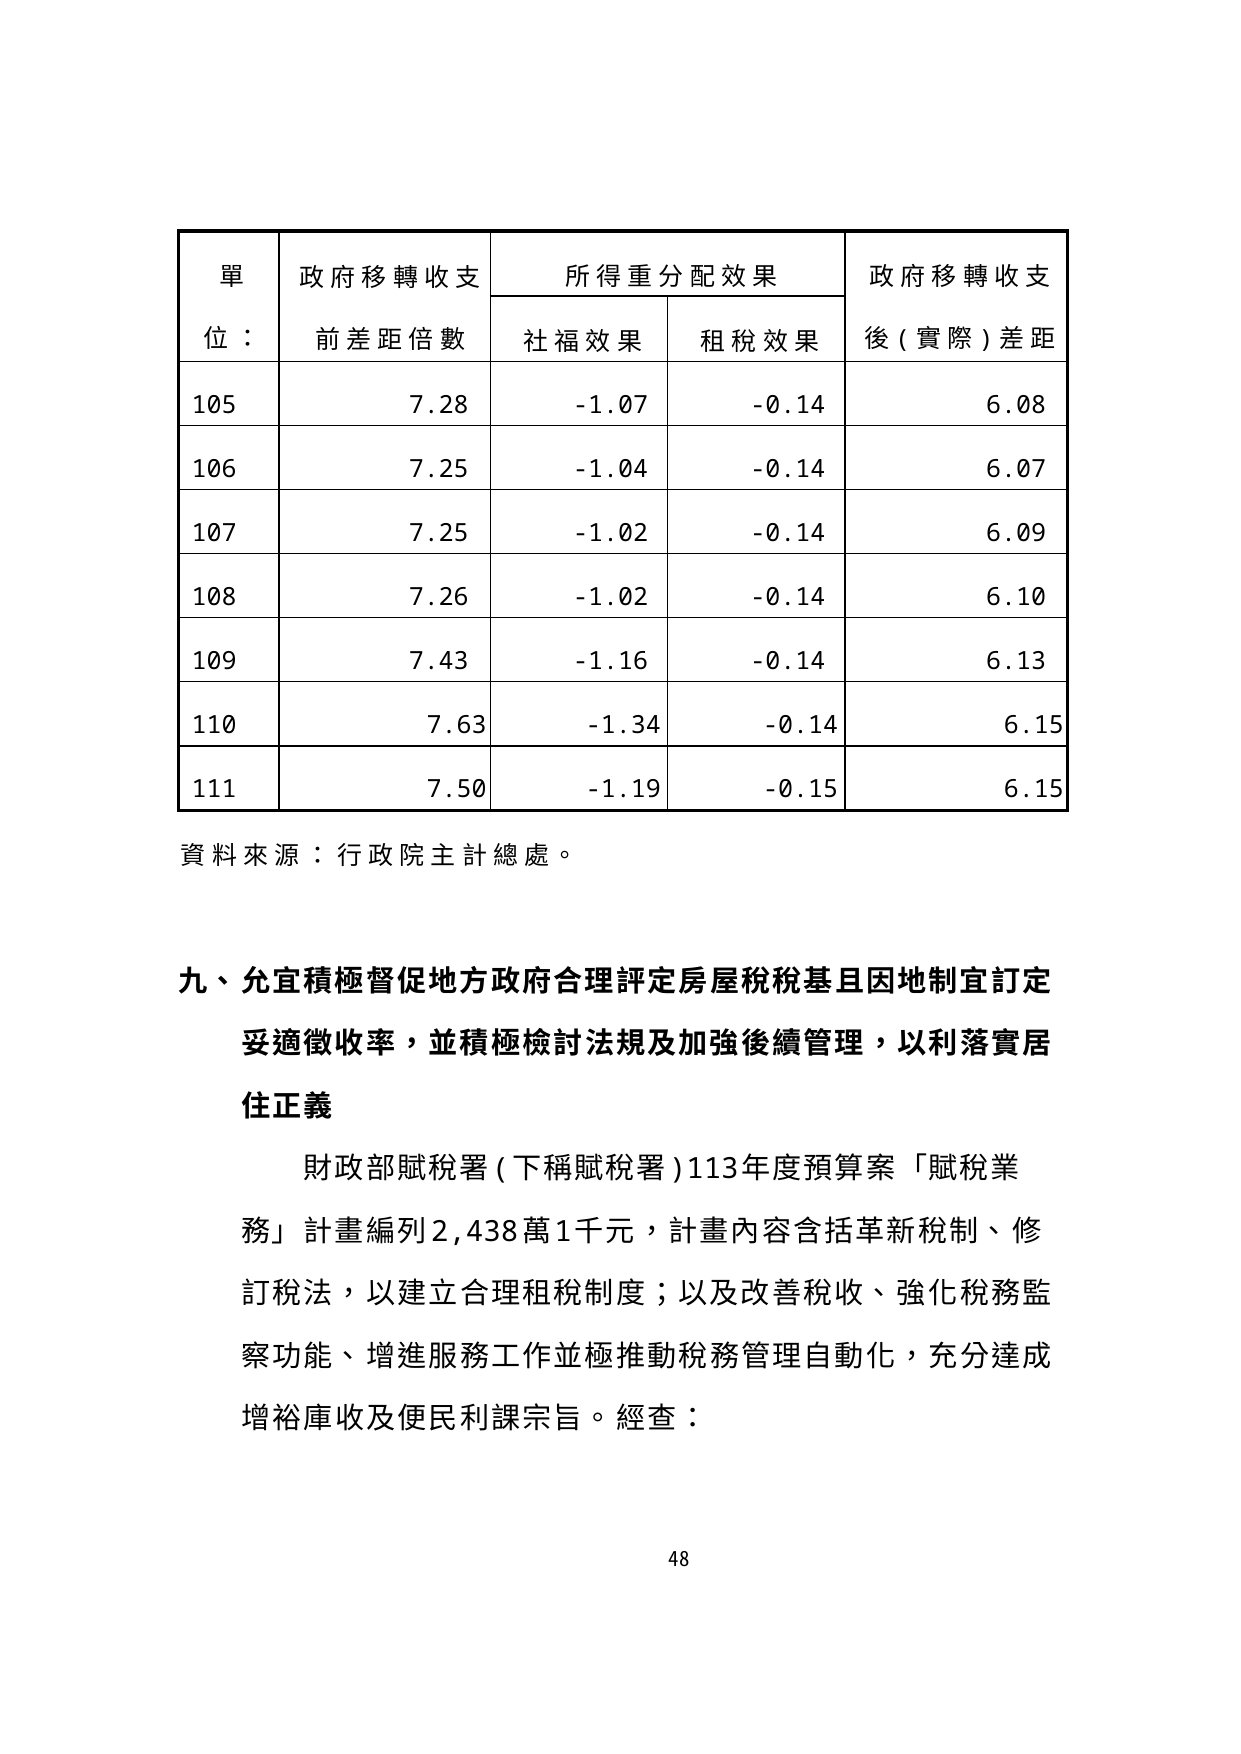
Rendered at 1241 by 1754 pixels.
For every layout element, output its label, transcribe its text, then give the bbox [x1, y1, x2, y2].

table_cell 6.08 [846, 362, 1066, 424]
table_cell -1.19 [491, 747, 667, 809]
text 九、允宜積極督促地方政府合理評定房屋稅稅基且因地制宜訂定妥適徵收率，並積極檢討法規及加強後續管理，以利落實居住正義 [177, 937, 1063, 1124]
table_cell 108 [180, 554, 278, 617]
table_cell -0.14 [668, 618, 844, 681]
table_cell 7.25 [280, 426, 490, 489]
table_cell 6.07 [846, 426, 1066, 489]
table_cell 社福效果 [491, 297, 667, 361]
table_cell 7.25 [280, 490, 490, 553]
table_cell -1.07 [491, 362, 667, 424]
table_cell -0.14 [668, 554, 844, 617]
table_cell 110 [180, 682, 278, 745]
table_cell 租稅效果 [668, 297, 844, 361]
table_cell 7.43 [280, 618, 490, 681]
table_cell 6.09 [846, 490, 1066, 553]
table_header 政府移轉收支後(實際)差距倍數 [846, 233, 1066, 361]
table_header 所得重分配效果 [491, 233, 844, 295]
text 資料來源：行政院主計總處。 [177, 812, 1063, 874]
table_cell -1.02 [491, 554, 667, 617]
table_header 政府移轉收支前差距倍數 [280, 233, 490, 361]
table_cell 7.28 [280, 362, 490, 424]
table_cell 6.15 [846, 682, 1066, 745]
table_cell -0.14 [668, 490, 844, 553]
table_cell 6.10 [846, 554, 1066, 617]
text 財政部賦稅署(下稱賦稅署)113年度預算案「賦稅業務」計畫編列2,438萬1千元，計畫內容含括革新稅制、修訂稅法，以建立合理租稅制度；以及改善稅收、強化稅務監察功能、增進服務工作並極推動稅務管理自動化，充分達成增裕庫收及便民利課宗旨。經查： [236, 1124, 1063, 1437]
table_cell -1.04 [491, 426, 667, 489]
table_cell 7.26 [280, 554, 490, 617]
table_cell -0.14 [668, 682, 844, 745]
table_cell -1.02 [491, 490, 667, 553]
table_cell 6.13 [846, 618, 1066, 681]
table_header 單位：倍 年度 [180, 233, 278, 361]
table_cell 105 [180, 362, 278, 424]
table_cell -0.14 [668, 426, 844, 489]
table_cell 7.50 [280, 747, 490, 809]
table_cell -0.14 [668, 362, 844, 424]
table_cell 6.15 [846, 747, 1066, 809]
table_cell 106 [180, 426, 278, 489]
table_cell 7.63 [280, 682, 490, 745]
table_cell -1.34 [491, 682, 667, 745]
table_cell -0.15 [668, 747, 844, 809]
table_cell 109 [180, 618, 278, 681]
table_cell 107 [180, 490, 278, 553]
table_cell 111 [180, 747, 278, 809]
table_cell -1.16 [491, 618, 667, 681]
